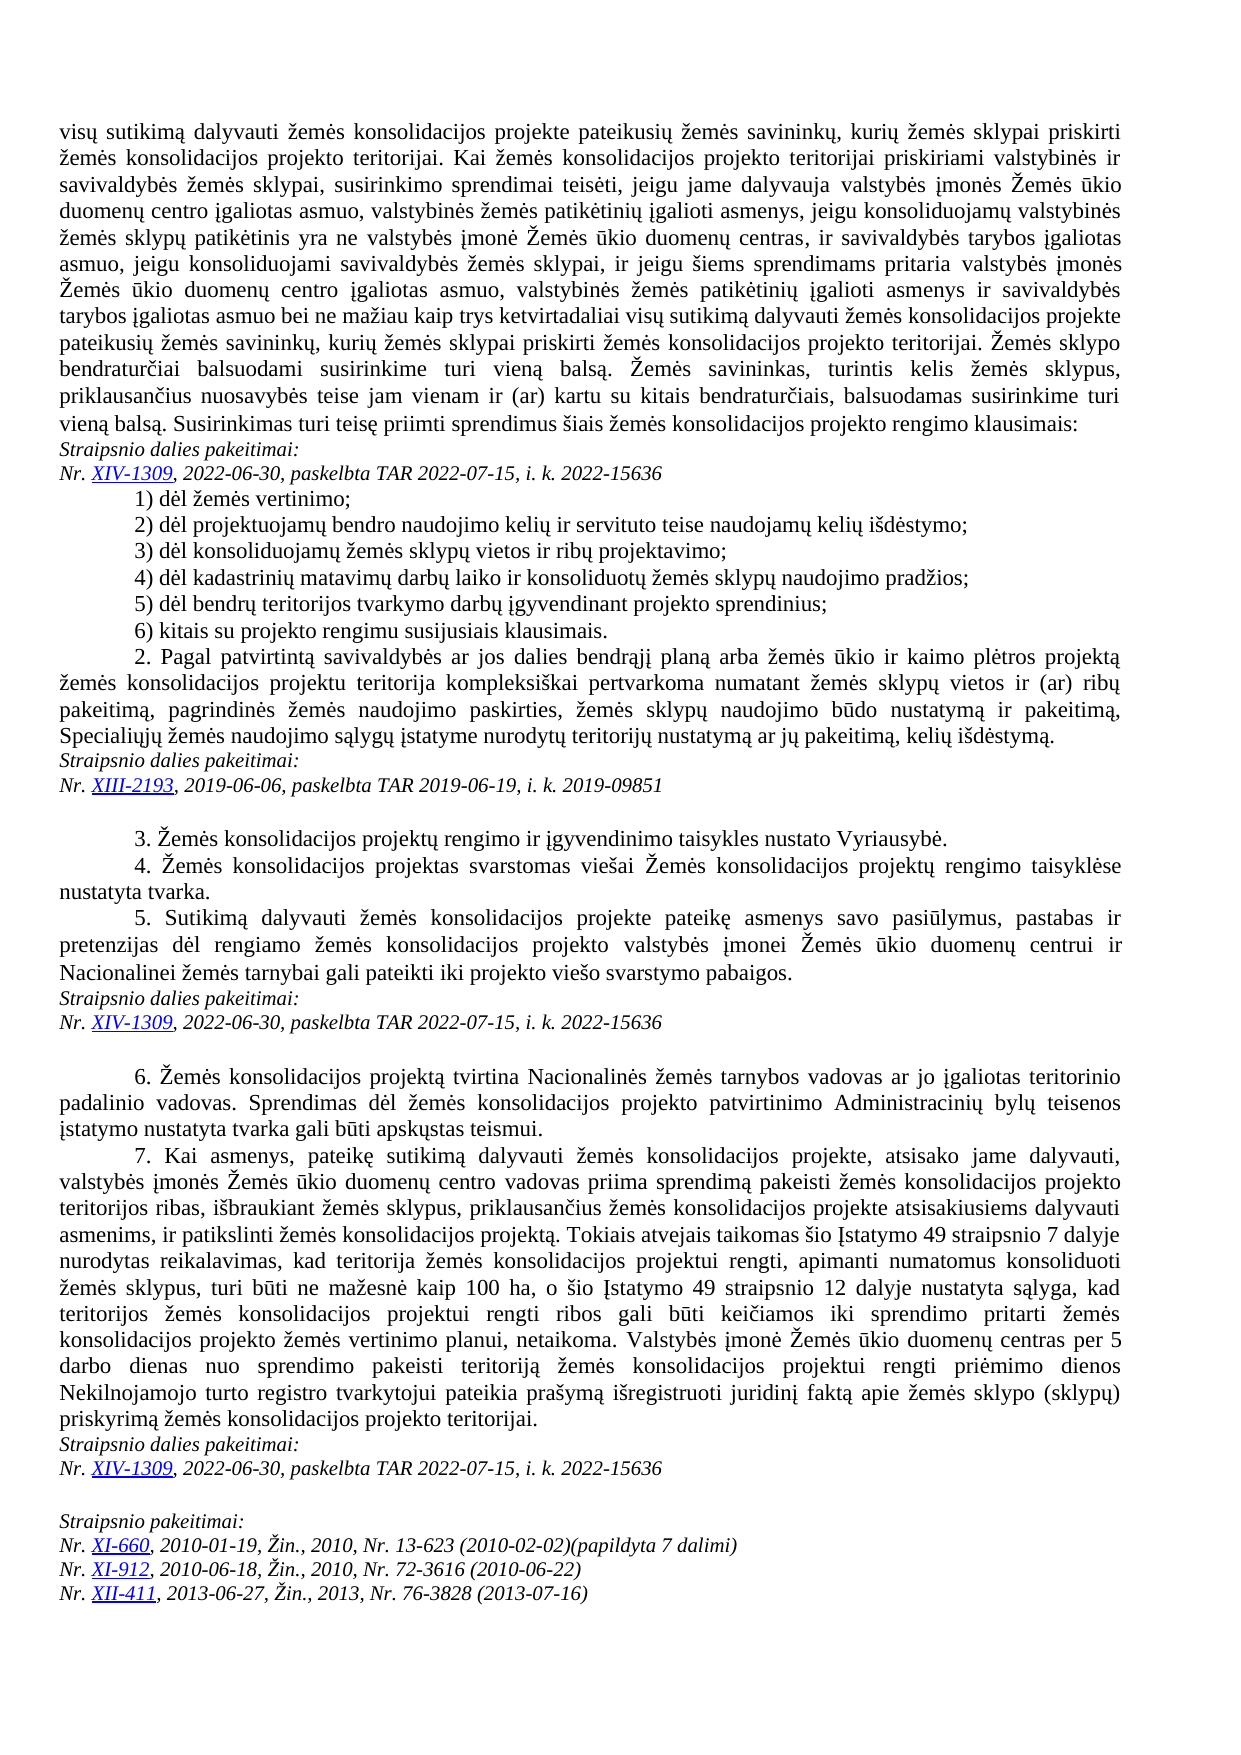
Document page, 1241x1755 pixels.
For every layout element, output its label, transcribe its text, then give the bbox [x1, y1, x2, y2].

text 3) dėl konsoliduojamų žemės sklypų vietos ir ribų projektavimo; [59, 538, 1122, 564]
text Straipsnio dalies pakeitimai: [59, 986, 1122, 1010]
text 2. Pagal patvirtintą savivaldybės ar jos dalies bendrąjį planą arba žemės ūkio ir kaimo plėtros projektą žemės konsolidacijos projektu teritorija kompleksiškai pertvarkoma numatant žemės sklypų vietos ir (ar) ribų pakeitimą, pagrindinės žemės naudojimo paskirties, žemės sklypų naudojimo būdo nustatymą ir pakeitimą, Specialiųjų žemės naudojimo sąlygų įstatyme nurodytų teritorijų nustatymą ar jų pakeitimą, kelių išdėstymą. [59, 643, 1122, 748]
text 5) dėl bendrų teritorijos tvarkymo darbų įgyvendinant projekto sprendinius; [59, 590, 1122, 617]
text 6. Žemės konsolidacijos projektą tvirtina Nacionalinės žemės tarnybos vadovas ar jo įgaliotas teritorinio padalinio vadovas. Sprendimas dėl žemės konsolidacijos projekto patvirtinimo Administracinių bylų teisenos įstatymo nustatyta tvarka gali būti apskųstas teismui. [59, 1063, 1122, 1142]
text Nr. XIV-1309, 2022-06-30, paskelbta TAR 2022-07-15, i. k. 2022-15636 [59, 461, 1122, 485]
text Straipsnio dalies pakeitimai: [59, 437, 1122, 461]
text 4. Žemės konsolidacijos projektas svarstomas viešai Žemės konsolidacijos projektų rengimo taisyklėse nustatyta tvarka. [59, 852, 1122, 904]
text 3. Žemės konsolidacijos projektų rengimo ir įgyvendinimo taisykles nustato Vyriausybė. [59, 825, 1122, 852]
text Nr. XI-660, 2010-01-19, Žin., 2010, Nr. 13-623 (2010-02-02)(papildyta 7 dalimi) [59, 1533, 1122, 1557]
text 4) dėl kadastrinių matavimų darbų laiko ir konsoliduotų žemės sklypų naudojimo pradžios; [59, 564, 1122, 590]
text 1) dėl žemės vertinimo; [59, 485, 1122, 511]
text Nr. XIV-1309, 2022-06-30, paskelbta TAR 2022-07-15, i. k. 2022-15636 [59, 1010, 1122, 1034]
text 5. Sutikimą dalyvauti žemės konsolidacijos projekte pateikę asmenys savo pasiūlymus, pastabas ir pretenzijas dėl rengiamo žemės konsolidacijos projekto valstybės įmonei Žemės ūkio duomenų centrui ir Nacionalinei žemės tarnybai gali pateikti iki projekto viešo svarstymo pabaigos. [59, 904, 1122, 986]
text 6) kitais su projekto rengimu susijusiais klausimais. [59, 617, 1122, 643]
text visų sutikimą dalyvauti žemės konsolidacijos projekte pateikusių žemės savininkų, kurių žemės sklypai priskirti žemės konsolidacijos projekto teritorijai. Kai žemės konsolidacijos projekto teritorijai priskiriami valstybinės ir savivaldybės žemės sklypai, susirinkimo sprendimai teisėti, jeigu jame dalyvauja valstybės įmonės Žemės ūkio duomenų centro įgaliotas asmuo, valstybinės žemės patikėtinių įgalioti asmenys, jeigu konsoliduojamų valstybinės žemės sklypų patikėtinis yra ne valstybės įmonė Žemės ūkio duomenų centras, ir savivaldybės tarybos įgaliotas asmuo, jeigu konsoliduojami savivaldybės žemės sklypai, ir jeigu šiems sprendimams pritaria valstybės įmonės Žemės ūkio duomenų centro įgaliotas asmuo, valstybinės žemės patikėtinių įgalioti asmenys ir savivaldybės tarybos įgaliotas asmuo bei ne mažiau kaip trys ketvirtadaliai visų sutikimą dalyvauti žemės konsolidacijos projekte pateikusių žemės savininkų, kurių žemės sklypai priskirti žemės konsolidacijos projekto teritorijai. Žemės sklypo bendraturčiai balsuodami susirinkime turi vieną balsą. Žemės savininkas, turintis kelis žemės sklypus, priklausančius nuosavybės teise jam vienam ir (ar) kartu su kitais bendraturčiais, balsuodamas susirinkime turi vieną balsą. Susirinkimas turi teisę priimti sprendimus šiais žemės konsolidacijos projekto rengimo klausimais: [59, 118, 1122, 437]
text Nr. XIII-2193, 2019-06-06, paskelbta TAR 2019-06-19, i. k. 2019-09851 [59, 772, 1122, 797]
text Straipsnio dalies pakeitimai: [59, 748, 1122, 772]
text Nr. XIV-1309, 2022-06-30, paskelbta TAR 2022-07-15, i. k. 2022-15636 [59, 1456, 1122, 1480]
text Straipsnio pakeitimai: [59, 1508, 1122, 1533]
text 7. Kai asmenys, pateikę sutikimą dalyvauti žemės konsolidacijos projekte, atsisako jame dalyvauti, valstybės įmonės Žemės ūkio duomenų centro vadovas priima sprendimą pakeisti žemės konsolidacijos projekto teritorijos ribas, išbraukiant žemės sklypus, priklausančius žemės konsolidacijos projekte atsisakiusiems dalyvauti asmenims, ir patikslinti žemės konsolidacijos projektą. Tokiais atvejais taikomas šio Įstatymo 49 straipsnio 7 dalyje nurodytas reikalavimas, kad teritorija žemės konsolidacijos projektui rengti, apimanti numatomus konsoliduoti žemės sklypus, turi būti ne mažesnė kaip 100 ha, o šio Įstatymo 49 straipsnio 12 dalyje nustatyta sąlyga, kad teritorijos žemės konsolidacijos projektui rengti ribos gali būti keičiamos iki sprendimo pritarti žemės konsolidacijos projekto žemės vertinimo planui, netaikoma. Valstybės įmonė Žemės ūkio duomenų centras per 5 darbo dienas nuo sprendimo pakeisti teritoriją žemės konsolidacijos projektui rengti priėmimo dienos Nekilnojamojo turto registro tvarkytojui pateikia prašymą išregistruoti juridinį faktą apie žemės sklypo (sklypų) priskyrimą žemės konsolidacijos projekto teritorijai. [59, 1142, 1122, 1432]
text 2) dėl projektuojamų bendro naudojimo kelių ir servituto teise naudojamų kelių išdėstymo; [59, 511, 1122, 538]
text Straipsnio dalies pakeitimai: [59, 1432, 1122, 1456]
text Nr. XI-912, 2010-06-18, Žin., 2010, Nr. 72-3616 (2010-06-22) [59, 1557, 1122, 1581]
text Nr. XII-411, 2013-06-27, Žin., 2013, Nr. 76-3828 (2013-07-16) [59, 1581, 1122, 1605]
